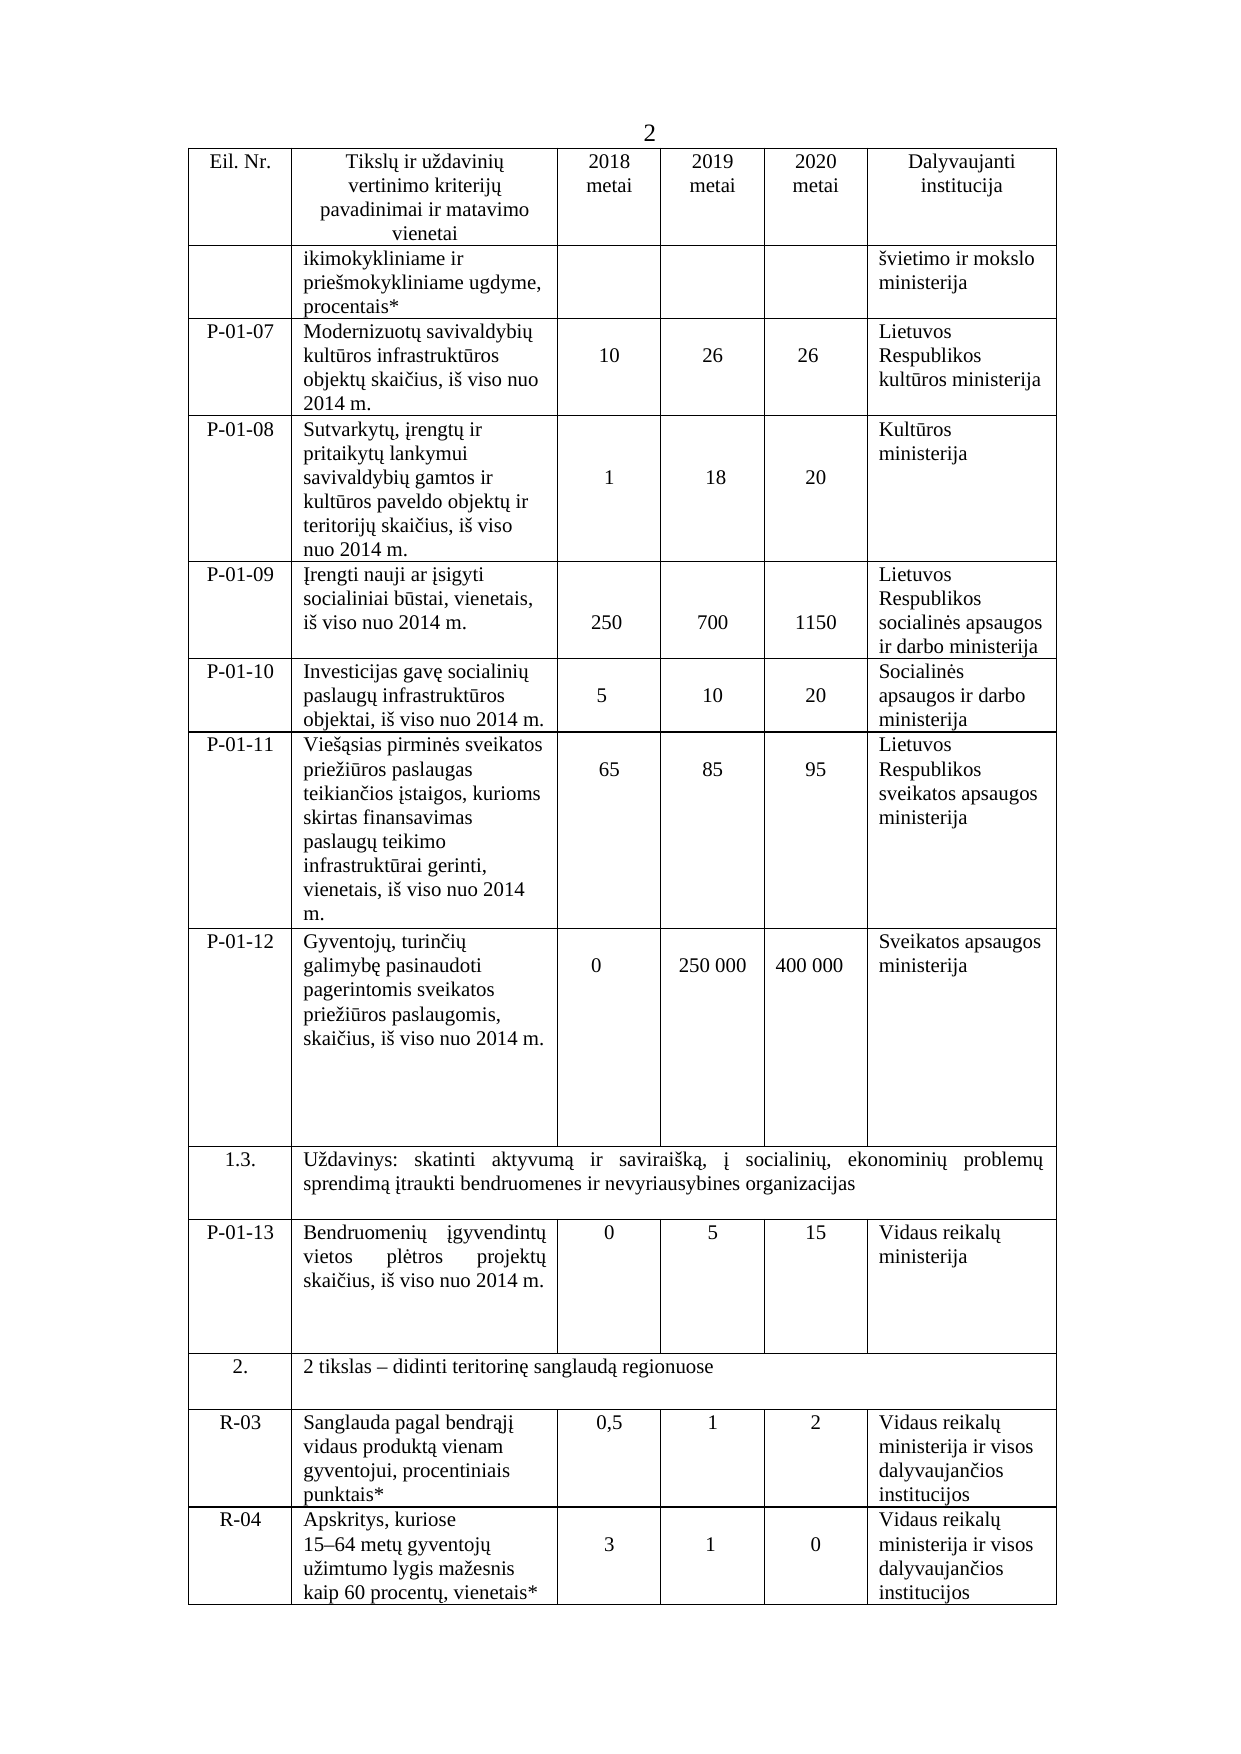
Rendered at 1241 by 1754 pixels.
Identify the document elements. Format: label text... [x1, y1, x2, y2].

table_cell Sveikatos apsaugos ministerija [868, 929, 1056, 1146]
table_cell Socialinės apsaugos ir darbo ministerija [868, 659, 1056, 731]
table_cell P-01-07 [189, 319, 291, 415]
table_cell Viešąsias pirminės sveikatos priežiūros paslaugas teikiančios įstaigos, kurioms skirtas finansavimas paslaugų teikimo infrastruktūrai gerinti, vienetais, iš viso nuo 2014 m. [292, 733, 557, 928]
table_cell 15 [765, 1220, 867, 1353]
table_cell 1.3. [189, 1147, 291, 1219]
table_cell 400 000 [765, 929, 867, 1146]
table_header 2020 metai [765, 149, 867, 245]
table_cell 2 tikslas – didinti teritorinę sanglaudą regionuose [292, 1354, 1056, 1409]
table_cell P-01-12 [189, 929, 291, 1146]
table_cell 1 [558, 416, 660, 561]
table_cell 2 [765, 1410, 867, 1506]
table_cell [189, 246, 291, 318]
table_cell 10 [558, 319, 660, 415]
table_header Tikslų ir uždavinių vertinimo kriterijų pavadinimai ir matavimo vienetai [292, 149, 557, 245]
table_header Eil. Nr. [189, 149, 291, 245]
table_cell 700 [661, 562, 764, 658]
table_cell Vidaus reikalų ministerija [868, 1220, 1056, 1353]
table_cell švietimo ir mokslo ministerija [868, 246, 1056, 318]
table_cell Įrengti nauji ar įsigyti socialiniai būstai, vienetais, iš viso nuo 2014 m. [292, 562, 557, 658]
table_cell Uždavinys: skatinti aktyvumą ir saviraišką, į socialinių, ekonominių problemų sprendimą įtraukti bendruomenes ir nevyriausybines organizacijas [292, 1147, 1056, 1219]
table_cell Sanglauda pagal bendrąjį vidaus produktą vienam gyventojui, procentiniais punktais* [292, 1410, 557, 1506]
table_cell 2. [189, 1354, 291, 1409]
table_cell Investicijas gavę socialinių paslaugų infrastruktūros objektai, iš viso nuo 2014 m. [292, 659, 557, 731]
table_cell 5 [558, 659, 660, 731]
table_header Dalyvaujanti institucija [868, 149, 1056, 245]
table_cell Bendruomenių įgyvendintų vietos plėtros projektų skaičius, iš viso nuo 2014 m. [292, 1220, 557, 1353]
table_cell [661, 246, 764, 318]
table_cell 1150 [765, 562, 867, 658]
table_cell 95 [765, 733, 867, 928]
table_cell Lietuvos Respublikos socialinės apsaugos ir darbo ministerija [868, 562, 1056, 658]
table_cell P-01-09 [189, 562, 291, 658]
table_cell 0 [558, 1220, 660, 1353]
table_cell P-01-13 [189, 1220, 291, 1353]
table_cell 85 [661, 733, 764, 928]
table_cell 250 [558, 562, 660, 658]
table_cell 18 [661, 416, 764, 561]
table_cell 26 [765, 319, 867, 415]
table_cell Kultūros ministerija [868, 416, 1056, 561]
table_cell P-01-11 [189, 733, 291, 928]
table_cell Lietuvos Respublikos kultūros ministerija [868, 319, 1056, 415]
table_cell Gyventojų, turinčių galimybę pasinaudoti pagerintomis sveikatos priežiūros paslaugomis, skaičius, iš viso nuo 2014 m. [292, 929, 557, 1146]
table_cell 65 [558, 733, 660, 928]
table_cell 20 [765, 416, 867, 561]
table_cell R-04 [189, 1508, 291, 1604]
table_cell [558, 246, 660, 318]
table_cell Apskritys, kuriose 15–64 metų gyventojų užimtumo lygis mažesnis kaip 60 procentų, vienetais* [292, 1508, 557, 1604]
table_cell 1 [661, 1410, 764, 1506]
table_cell 0,5 [558, 1410, 660, 1506]
table_cell 0 [558, 929, 660, 1146]
table_header 2018 metai [558, 149, 660, 245]
table_cell Lietuvos Respublikos sveikatos apsaugos ministerija [868, 733, 1056, 928]
table_cell R-03 [189, 1410, 291, 1506]
table_cell 5 [661, 1220, 764, 1353]
table_cell Modernizuotų savivaldybių kultūros infrastruktūros objektų skaičius, iš viso nuo 2014 m. [292, 319, 557, 415]
table_header 2019 metai [661, 149, 764, 245]
table_cell 20 [765, 659, 867, 731]
table_cell Sutvarkytų, įrengtų ir pritaikytų lankymui savivaldybių gamtos ir kultūros paveldo objektų ir teritorijų skaičius, iš viso nuo 2014 m. [292, 416, 557, 561]
table_cell 250 000 [661, 929, 764, 1146]
table_cell Vidaus reikalų ministerija ir visos dalyvaujančios institucijos [868, 1410, 1056, 1506]
table_cell 0 [765, 1508, 867, 1604]
table_cell [765, 246, 867, 318]
table_cell 3 [558, 1508, 660, 1604]
table_cell P-01-10 [189, 659, 291, 731]
table_cell P-01-08 [189, 416, 291, 561]
table_cell Vidaus reikalų ministerija ir visos dalyvaujančios institucijos [868, 1508, 1056, 1604]
table_cell ikimokykliniame ir priešmokykliniame ugdyme, procentais* [292, 246, 557, 318]
table_cell 10 [661, 659, 764, 731]
table_cell 1 [661, 1508, 764, 1604]
table_cell 26 [661, 319, 764, 415]
